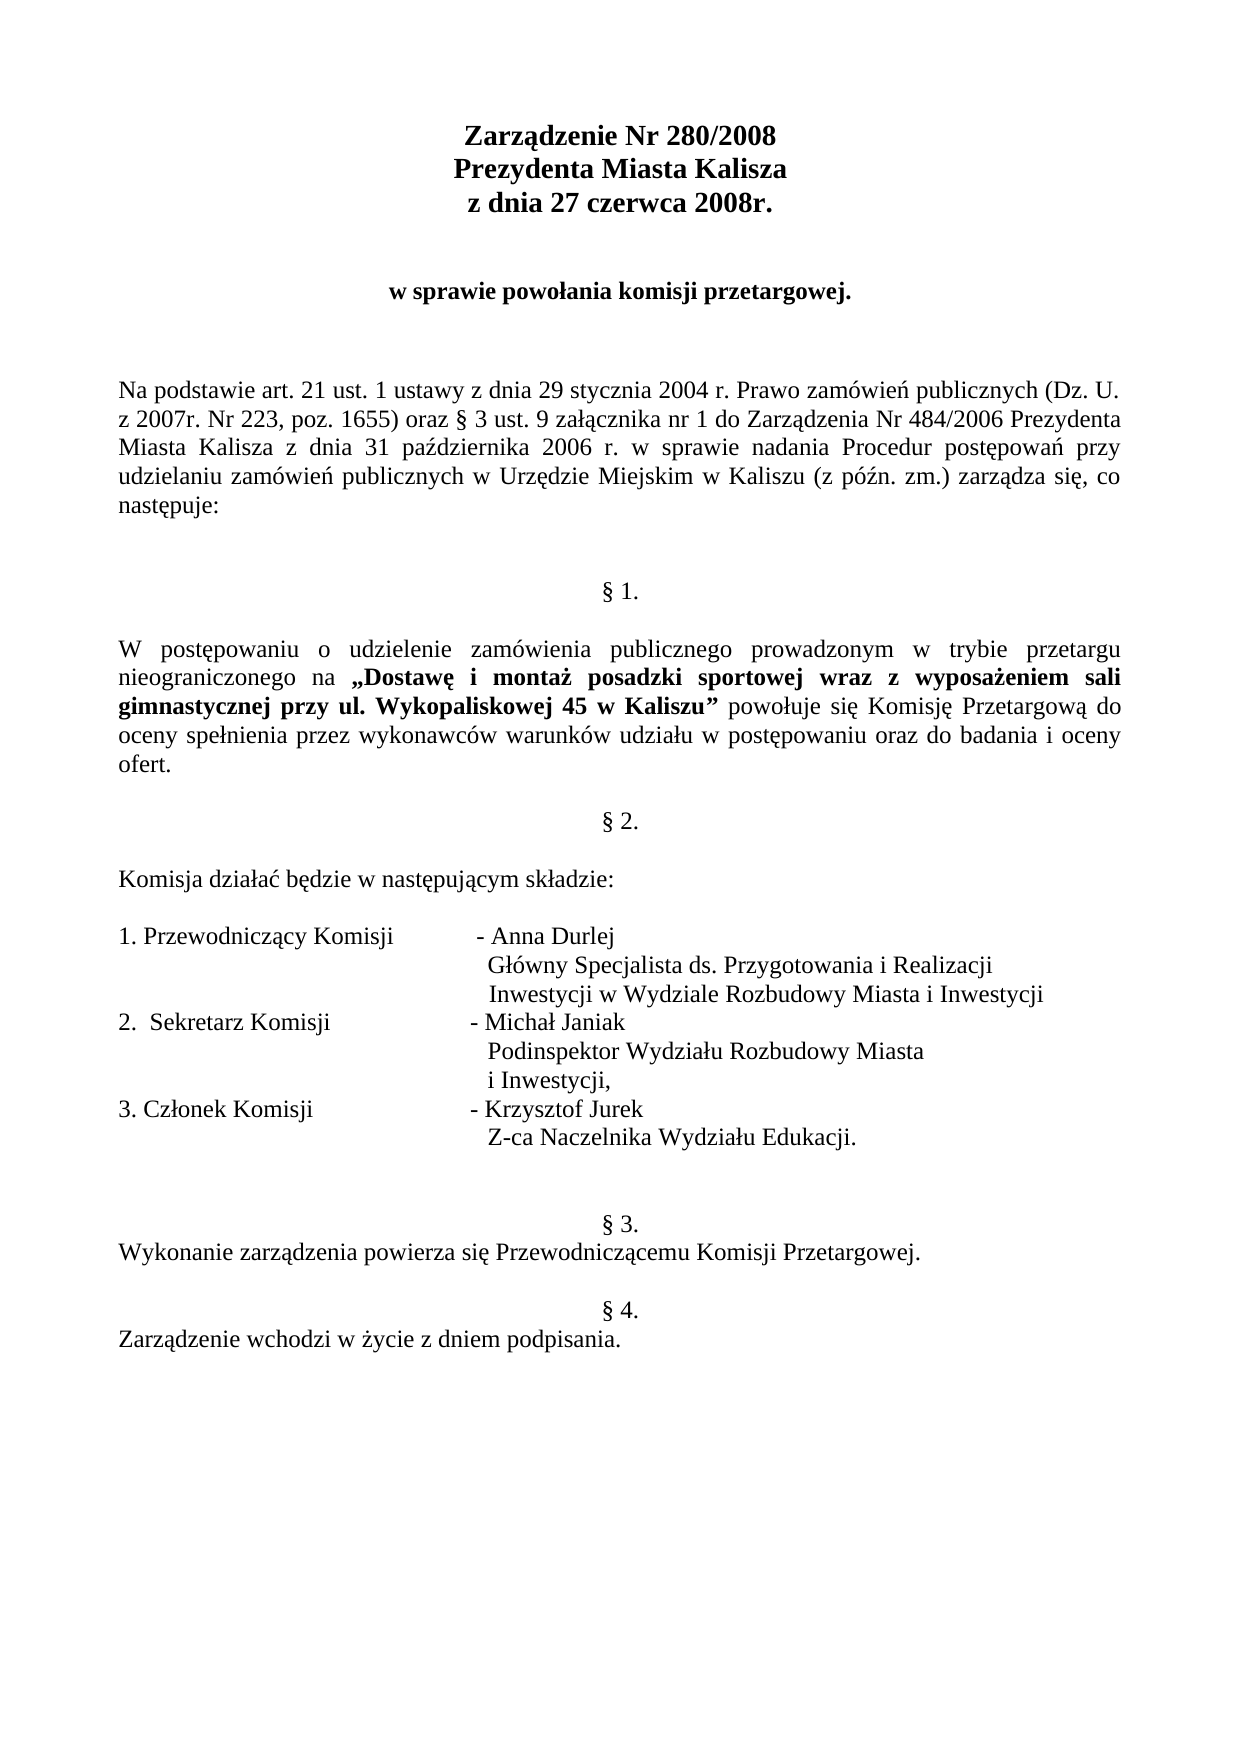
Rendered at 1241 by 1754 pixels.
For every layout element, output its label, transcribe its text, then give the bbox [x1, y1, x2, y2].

text Na podstawie art. 21 ust. 1 ustawy z dnia 29 stycznia 2004 r. Prawo zamówień publicznych (Dz. U. z 2007r. Nr 223, poz. 1655) oraz § 3 ust. 9 załącznika nr 1 do Zarządzenia Nr 484/2006 Prezydenta Miasta Kalisza z dnia 31 października 2006 r. w sprawie nadania Procedur postępowań przy udzielaniu zamówień publicznych w Urzędzie Miejskim w Kaliszu (z późn. zm.) zarządza się, co następuje: [118, 375, 1122, 519]
text Wykonanie zarządzenia powierza się Przewodniczącemu Komisji Przetargowej. [118, 1237, 1122, 1266]
text z dnia 27 czerwca 2008r. [118, 185, 1122, 219]
text W postępowaniu o udzielenie zamówienia publicznego prowadzonym w trybie przetargu nieograniczonego na „Dostawę i montaż posadzki sportowej wraz z wyposażeniem sali gimnastycznej przy ul. Wykopaliskowej 45 w Kaliszu” powołuje się Komisję Przetargową do oceny spełnienia przez wykonawców warunków udziału w postępowaniu oraz do badania i oceny ofert. [118, 634, 1122, 777]
text Z-ca Naczelnika Wydziału Edukacji. [118, 1122, 1122, 1151]
text Prezydenta Miasta Kalisza [118, 152, 1122, 185]
text § 3. [118, 1209, 1122, 1237]
text Podinspektor Wydziału Rozbudowy Miasta [118, 1036, 1122, 1065]
text 2. Sekretarz Komisji - Michał Janiak [118, 1007, 1122, 1036]
text 1. Przewodniczący Komisji - Anna Durlej [118, 921, 1122, 950]
text Komisja działać będzie w następującym składzie: [118, 864, 1122, 892]
text Zarządzenie Nr 280/2008 [118, 118, 1122, 152]
text w sprawie powołania komisji przetargowej. [118, 276, 1122, 305]
text Główny Specjalista ds. Przygotowania i Realizacji Inwestycji w Wydziale Rozbudowy Miasta i Inwestycji [118, 950, 1122, 1007]
text § 4. [118, 1295, 1122, 1324]
text Zarządzenie wchodzi w życie z dniem podpisania. [118, 1324, 1122, 1352]
text § 2. [118, 806, 1122, 835]
text i Inwestycji, [118, 1065, 1122, 1094]
text § 1. [118, 576, 1122, 605]
text 3. Członek Komisji - Krzysztof Jurek [118, 1094, 1122, 1122]
